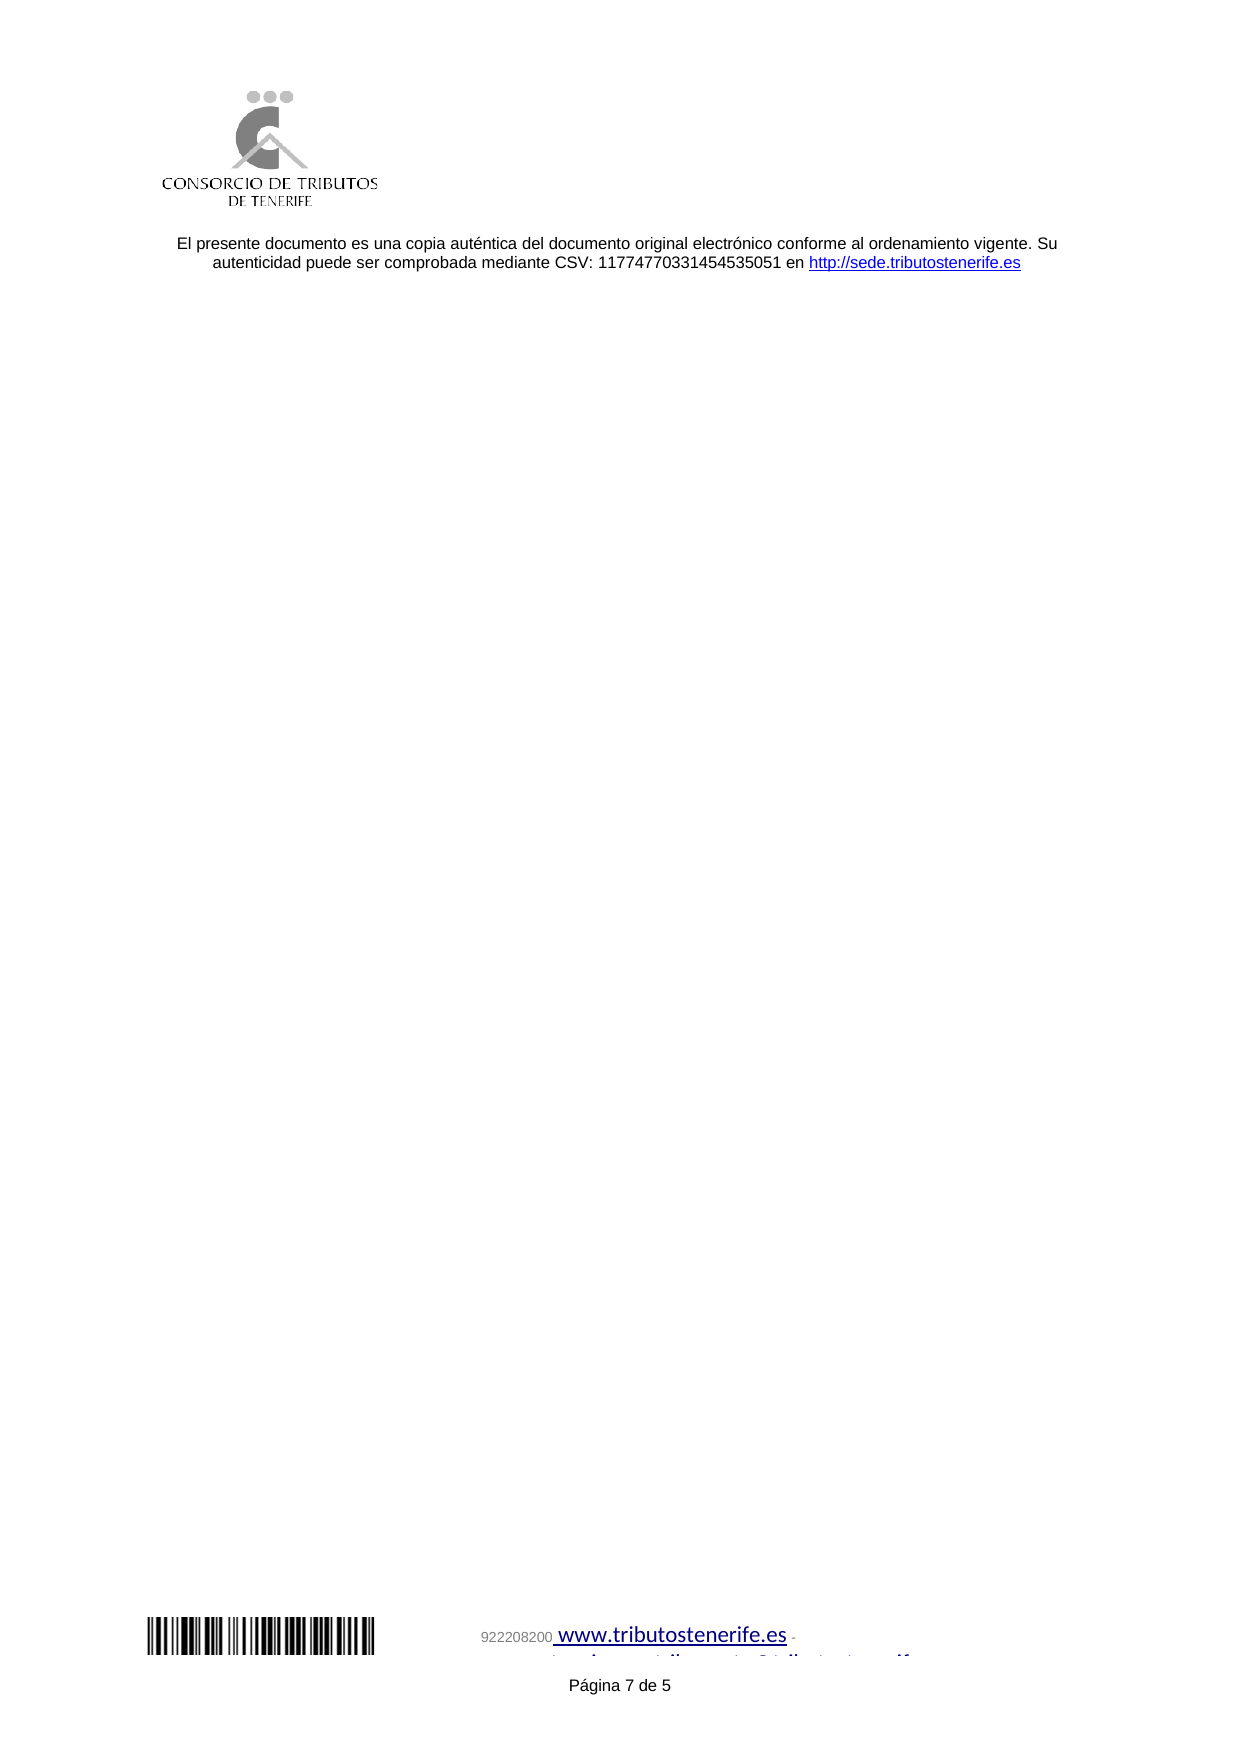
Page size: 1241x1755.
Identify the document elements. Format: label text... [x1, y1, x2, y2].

text El presente documento es una copia auténtica del documento original electrónico conforme al ordenamiento vigente. Su autenticidad puede ser comprobada mediante CSV: 11774770331454535051 en http://sede.tributostenerife.es [177, 234, 1093, 272]
